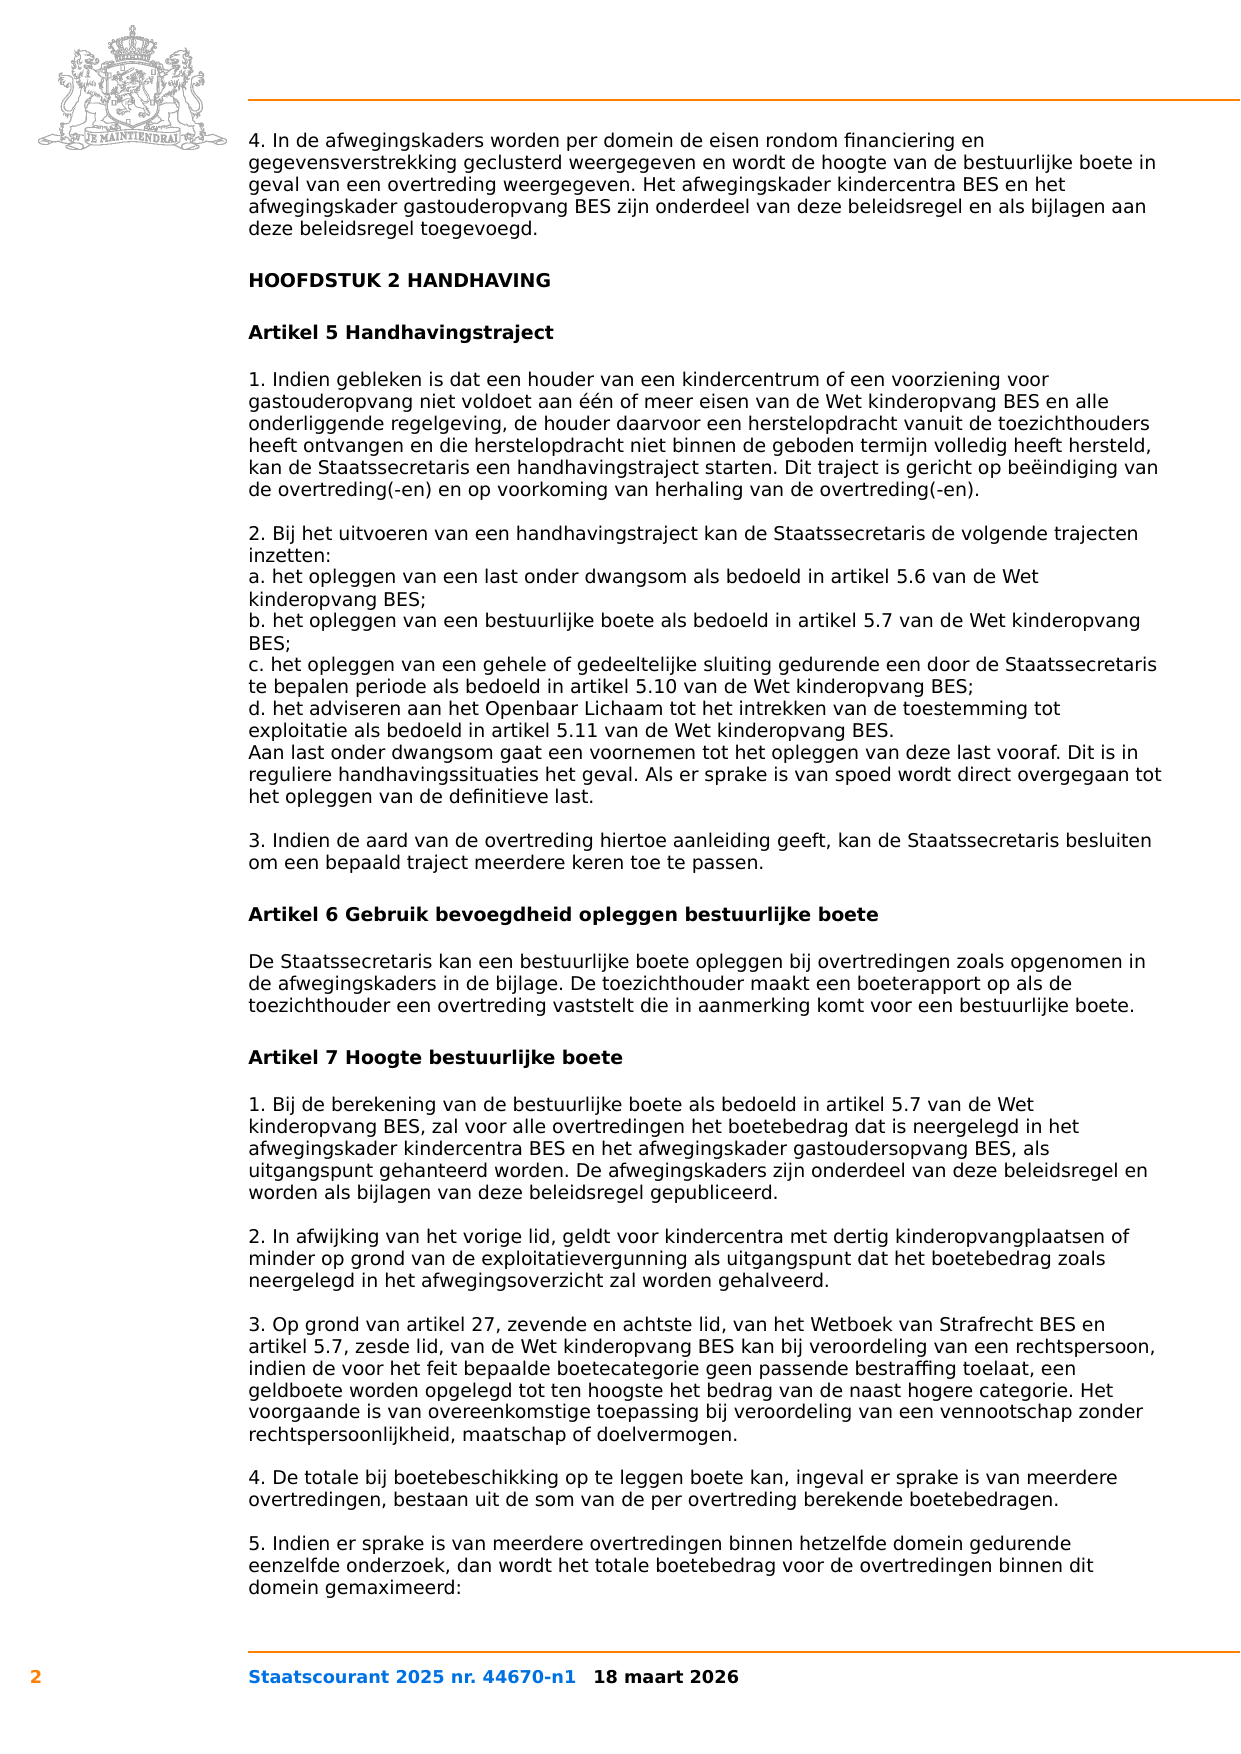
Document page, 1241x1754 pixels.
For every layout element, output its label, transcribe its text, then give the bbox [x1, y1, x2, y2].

text 3. Indien de aard van de overtreding hiertoe aanleiding geeft, kan de Staatssecretaris besluiten om een bepaald traject meerdere keren toe te passen. [248, 830, 1163, 874]
text 2. In afwijking van het vorige lid, geldt voor kindercentra met dertig kinderopvangplaatsen of minder op grond van de exploitatievergunning als uitgangspunt dat het boetebedrag zoals neergelegd in het afwegingsoverzicht zal worden gehalveerd. [248, 1226, 1163, 1292]
text 1. Bij de berekening van de bestuurlijke boete als bedoeld in artikel 5.7 van de Wet kinderopvang BES, zal voor alle overtredingen het boetebedrag dat is neergelegd in het afwegingskader kindercentra BES en het afwegingskader gastoudersopvang BES, als uitgangspunt gehanteerd worden. De afwegingskaders zijn onderdeel van deze beleidsregel en worden als bijlagen van deze beleidsregel gepubliceerd. [248, 1094, 1163, 1204]
text 1. Indien gebleken is dat een houder van een kindercentrum of een voorziening voor gastouderopvang niet voldoet aan één of meer eisen van de Wet kinderopvang BES en alle onderliggende regelgeving, de houder daarvoor een herstelopdracht vanuit de toezichthouders heeft ontvangen en die herstelopdracht niet binnen de geboden termijn volledig heeft hersteld, kan de Staatssecretaris een handhavingstraject starten. Dit traject is gericht op beëindiging van de overtreding(-en) en op voorkoming van herhaling van de overtreding(-en). [248, 369, 1163, 501]
text d. het adviseren aan het Openbaar Lichaam tot het intrekken van de toestemming tot exploitatie als bedoeld in artikel 5.11 van de Wet kinderopvang BES. [248, 698, 1163, 742]
picture [38, 25, 227, 150]
text 5. Indien er sprake is van meerdere overtredingen binnen hetzelfde domein gedurende eenzelfde onderzoek, dan wordt het totale boetebedrag voor de overtredingen binnen dit domein gemaximeerd: [248, 1533, 1163, 1599]
text 4. De totale bij boetebeschikking op te leggen boete kan, ingeval er sprake is van meerdere overtredingen, bestaan uit de som van de per overtreding berekende boetebedragen. [248, 1467, 1163, 1511]
subtitle Artikel 7 Hoogte bestuurlijke boete [248, 1047, 1163, 1069]
text Aan last onder dwangsom gaat een voornemen tot het opleggen van deze last vooraf. Dit is in reguliere handhavingssituaties het geval. Als er sprake is van spoed wordt direct overgegaan tot het opleggen van de definitieve last. [248, 742, 1163, 808]
text 2. Bij het uitvoeren van een handhavingstraject kan de Staatssecretaris de volgende trajecten inzetten: [248, 522, 1163, 566]
subtitle Artikel 6 Gebruik bevoegdheid opleggen bestuurlijke boete [248, 904, 1163, 926]
subtitle HOOFDSTUK 2 HANDHAVING [248, 270, 1163, 292]
text c. het opleggen van een gehele of gedeeltelijke sluiting gedurende een door de Staatssecretaris te bepalen periode als bedoeld in artikel 5.10 van de Wet kinderopvang BES; [248, 654, 1163, 698]
text De Staatssecretaris kan een bestuurlijke boete opleggen bij overtredingen zoals opgenomen in de afwegingskaders in de bijlage. De toezichthouder maakt een boeterapport op als de toezichthouder een overtreding vaststelt die in aanmerking komt voor een bestuurlijke boete. [248, 951, 1163, 1017]
text a. het opleggen van een last onder dwangsom als bedoeld in artikel 5.6 van de Wet kinderopvang BES; [248, 566, 1163, 610]
subtitle Artikel 5 Handhavingstraject [248, 322, 1163, 344]
text 4. In de afwegingskaders worden per domein de eisen rondom financiering en gegevensverstrekking geclusterd weergegeven en wordt de hoogte van de bestuurlijke boete in geval van een overtreding weergegeven. Het afwegingskader kindercentra BES en het afwegingskader gastouderopvang BES zijn onderdeel van deze beleidsregel en als bijlagen aan deze beleidsregel toegevoegd. [248, 130, 1163, 240]
text b. het opleggen van een bestuurlijke boete als bedoeld in artikel 5.7 van de Wet kinderopvang BES; [248, 610, 1163, 654]
text 3. Op grond van artikel 27, zevende en achtste lid, van het Wetboek van Strafrecht BES en artikel 5.7, zesde lid, van de Wet kinderopvang BES kan bij veroordeling van een rechtspersoon, indien de voor het feit bepaalde boetecategorie geen passende bestraffing toelaat, een geldboete worden opgelegd tot ten hoogste het bedrag van de naast hogere categorie. Het voorgaande is van overeenkomstige toepassing bij veroordeling van een vennootschap zonder rechtspersoonlijkheid, maatschap of doelvermogen. [248, 1313, 1163, 1445]
